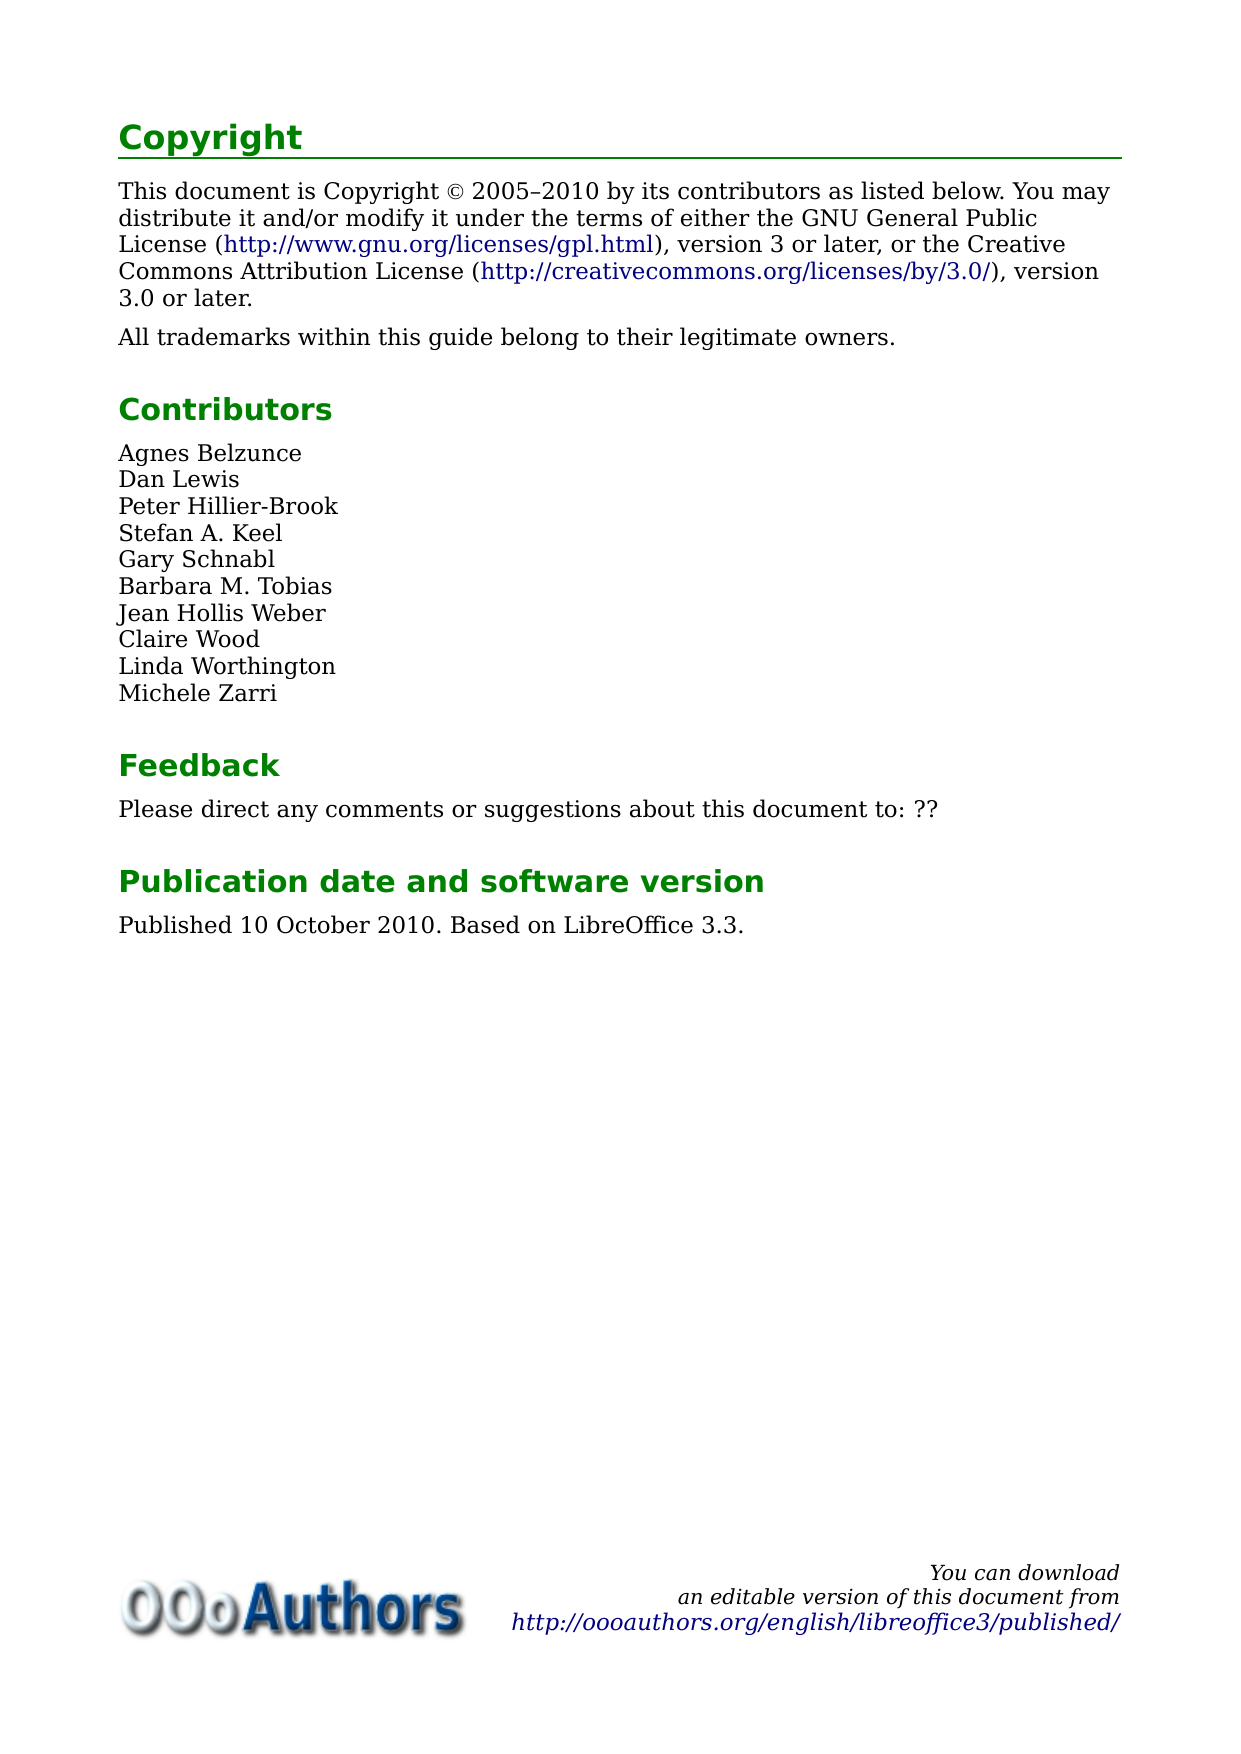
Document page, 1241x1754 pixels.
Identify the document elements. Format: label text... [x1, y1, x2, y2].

text Agnes Belzunce Dan Lewis Peter Hillier-Brook Stefan A. Keel Gary Schnabl Barbara M. Tobias Jean Hollis Weber Claire Wood Linda Worthington Michele Zarri [118, 440, 1122, 707]
text Contributors [118, 392, 1122, 428]
text Please direct any comments or suggestions about this document to: ?? [118, 796, 1122, 823]
text Publication date and software version [118, 865, 1122, 900]
text Published 10 October 2010. Based on LibreOffice 3.3. [118, 912, 1122, 939]
text Feedback [118, 749, 1122, 784]
text This document is Copyright © 2005–2010 by its contributors as listed below. You may distribute it and/or modify it under the terms of either the GNU General Public License (http://www.gnu.org/licenses/gpl.html), version 3 or later, or the Creative Commons Attribution License (http://creativecommons.org/licenses/by/3.0/), version 3.0 or later. [118, 178, 1122, 311]
picture [117, 1555, 471, 1644]
subtitle Copyright [118, 118, 1122, 157]
text All trademarks within this guide belong to their legitimate owners. [118, 324, 1122, 351]
